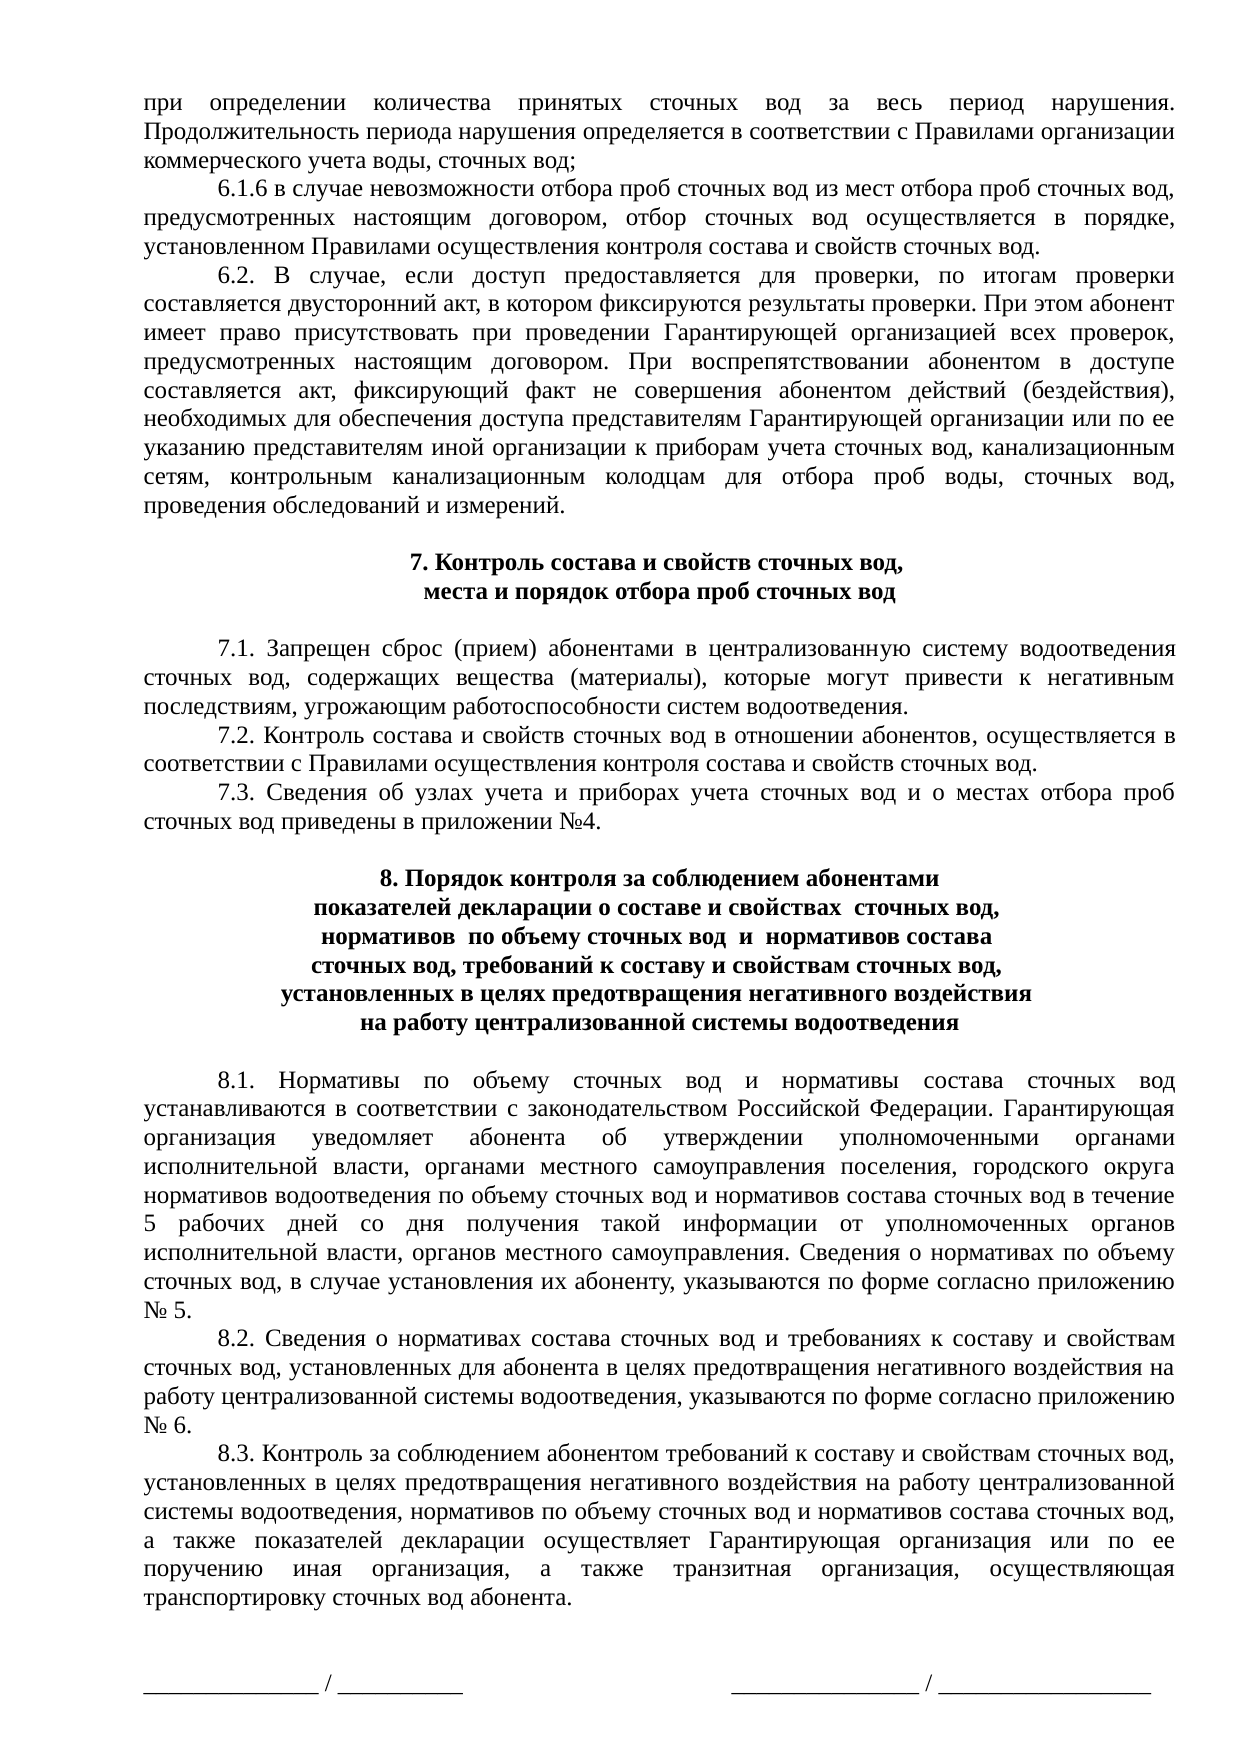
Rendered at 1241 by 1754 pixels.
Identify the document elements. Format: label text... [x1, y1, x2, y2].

text сточных вод, требований к составу и свойствам сточных вод, [143, 950, 1176, 978]
text показателей декларации о составе и свойствах сточных вод, [143, 892, 1176, 921]
text 8. Порядок контроля за соблюдением абонентами [143, 863, 1176, 892]
text на работу централизованной системы водоотведения [143, 1007, 1176, 1036]
text 6.1.6 в случае невозможности отбора проб сточных вод из мест отбора проб сточных вод, предусмотренных настоящим договором, отбор сточных вод осуществляется в порядке, установленном Правилами осуществления контроля состава и свойств сточных вод. [143, 173, 1176, 260]
text 7.1. Запрещен сброс (прием) абонентами в централизованную систему водоотведения сточных вод, содержащих вещества (материалы), которые могут привести к негативным последствиям, угрожающим работоспособности систем водоотведения. [143, 633, 1176, 720]
text при определении количества принятых сточных вод за весь период нарушения. Продолжительность периода нарушения определяется в соответствии с Правилами организации коммерческого учета воды, сточных вод; [143, 87, 1176, 173]
text 6.2. В случае, если доступ предоставляется для проверки, по итогам проверки составляется двусторонний акт, в котором фиксируются результаты проверки. При этом абонент имеет право присутствовать при проведении Гарантирующей организацией всех проверок, предусмотренных настоящим договором. При воспрепятствовании абонентом в доступе составляется акт, фиксирующий факт не совершения абонентом действий (бездействия), необходимых для обеспечения доступа представителям Гарантирующей организации или по ее указанию представителям иной организации к приборам учета сточных вод, канализационным сетям, контрольным канализационным колодцам для отбора проб воды, сточных вод, проведения обследований и измерений. [143, 260, 1176, 518]
text нормативов по объему сточных вод и нормативов состава [143, 921, 1176, 950]
text 8.1. Нормативы по объему сточных вод и нормативы состава сточных вод устанавливаются в соответствии с законодательством Российской Федерации. Гарантирующая организация уведомляет абонента об утверждении уполномоченными органами исполнительной власти, органами местного самоуправления поселения, городского округа нормативов водоотведения по объему сточных вод и нормативов состава сточных вод в течение 5 рабочих дней со дня получения такой информации от уполномоченных органов исполнительной власти, органов местного самоуправления. Сведения о нормативах по объему сточных вод, в случае установления их абоненту, указываются по форме согласно приложению № 5. [143, 1065, 1176, 1323]
text установленных в целях предотвращения негативного воздействия [143, 978, 1176, 1007]
text места и порядок отбора проб сточных вод [143, 576, 1176, 605]
text 8.2. Сведения о нормативах состава сточных вод и требованиях к составу и свойствам сточных вод, установленных для абонента в целях предотвращения негативного воздействия на работу централизованной системы водоотведения, указываются по форме согласно приложению № 6. [143, 1323, 1176, 1438]
text 8.3. Контроль за соблюдением абонентом требований к составу и свойствам сточных вод, установленных в целях предотвращения негативного воздействия на работу централизованной системы водоотведения, нормативов по объему сточных вод и нормативов состава сточных вод, а также показателей декларации осуществляет Гарантирующая организация или по ее поручению иная организация, а также транзитная организация, осуществляющая транспортировку сточных вод абонента. [143, 1438, 1176, 1611]
text 7.3. Сведения об узлах учета и приборах учета сточных вод и о местах отбора проб сточных вод приведены в приложении №4. [143, 777, 1176, 835]
text 7. Контроль состава и свойств сточных вод, [143, 547, 1176, 576]
text 7.2. Контроль состава и свойств сточных вод в отношении абонентов, осуществляется в соответствии с Правилами осуществления контроля состава и свойств сточных вод. [143, 720, 1176, 777]
